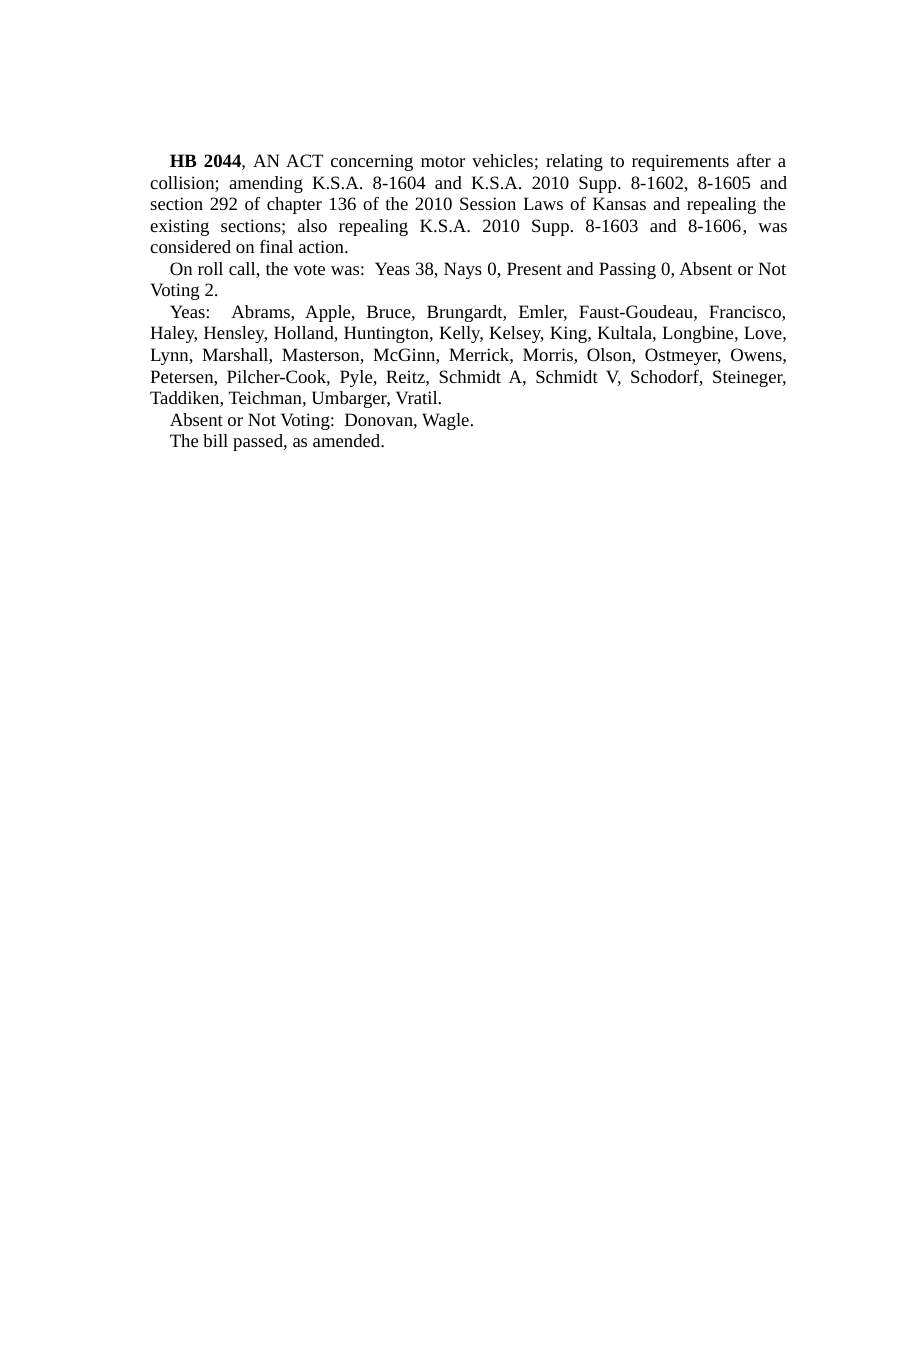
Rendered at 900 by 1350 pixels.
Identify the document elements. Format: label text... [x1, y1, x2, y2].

text Yeas: Abrams, Apple, Bruce, Brungardt, Emler, Faust-Goudeau, Francisco, Haley, Hensley, Holland, Huntington, Kelly, Kelsey, King, Kultala, Longbine, Love, Lynn, Marshall, Masterson, McGinn, Merrick, Morris, Olson, Ostmeyer, Owens, Petersen, Pilcher-Cook, Pyle, Reitz, Schmidt A, Schmidt V, Schodorf, Steineger, Taddiken, Teichman, Umbarger, Vratil. [150, 301, 787, 409]
text The bill passed, as amended. [150, 430, 787, 452]
text HB 2044, AN ACT concerning motor vehicles; relating to requirements after a collision; amending K.S.A. 8-1604 and K.S.A. 2010 Supp. 8-1602, 8-1605 and section 292 of chapter 136 of the 2010 Session Laws of Kansas and repealing the existing sections; also repealing K.S.A. 2010 Supp. 8-1603 and 8-1606, was considered on final action. [150, 150, 787, 258]
text On roll call, the vote was: Yeas 38, Nays 0, Present and Passing 0, Absent or Not Voting 2. [150, 258, 787, 301]
text Absent or Not Voting: Donovan, Wagle. [150, 409, 787, 430]
